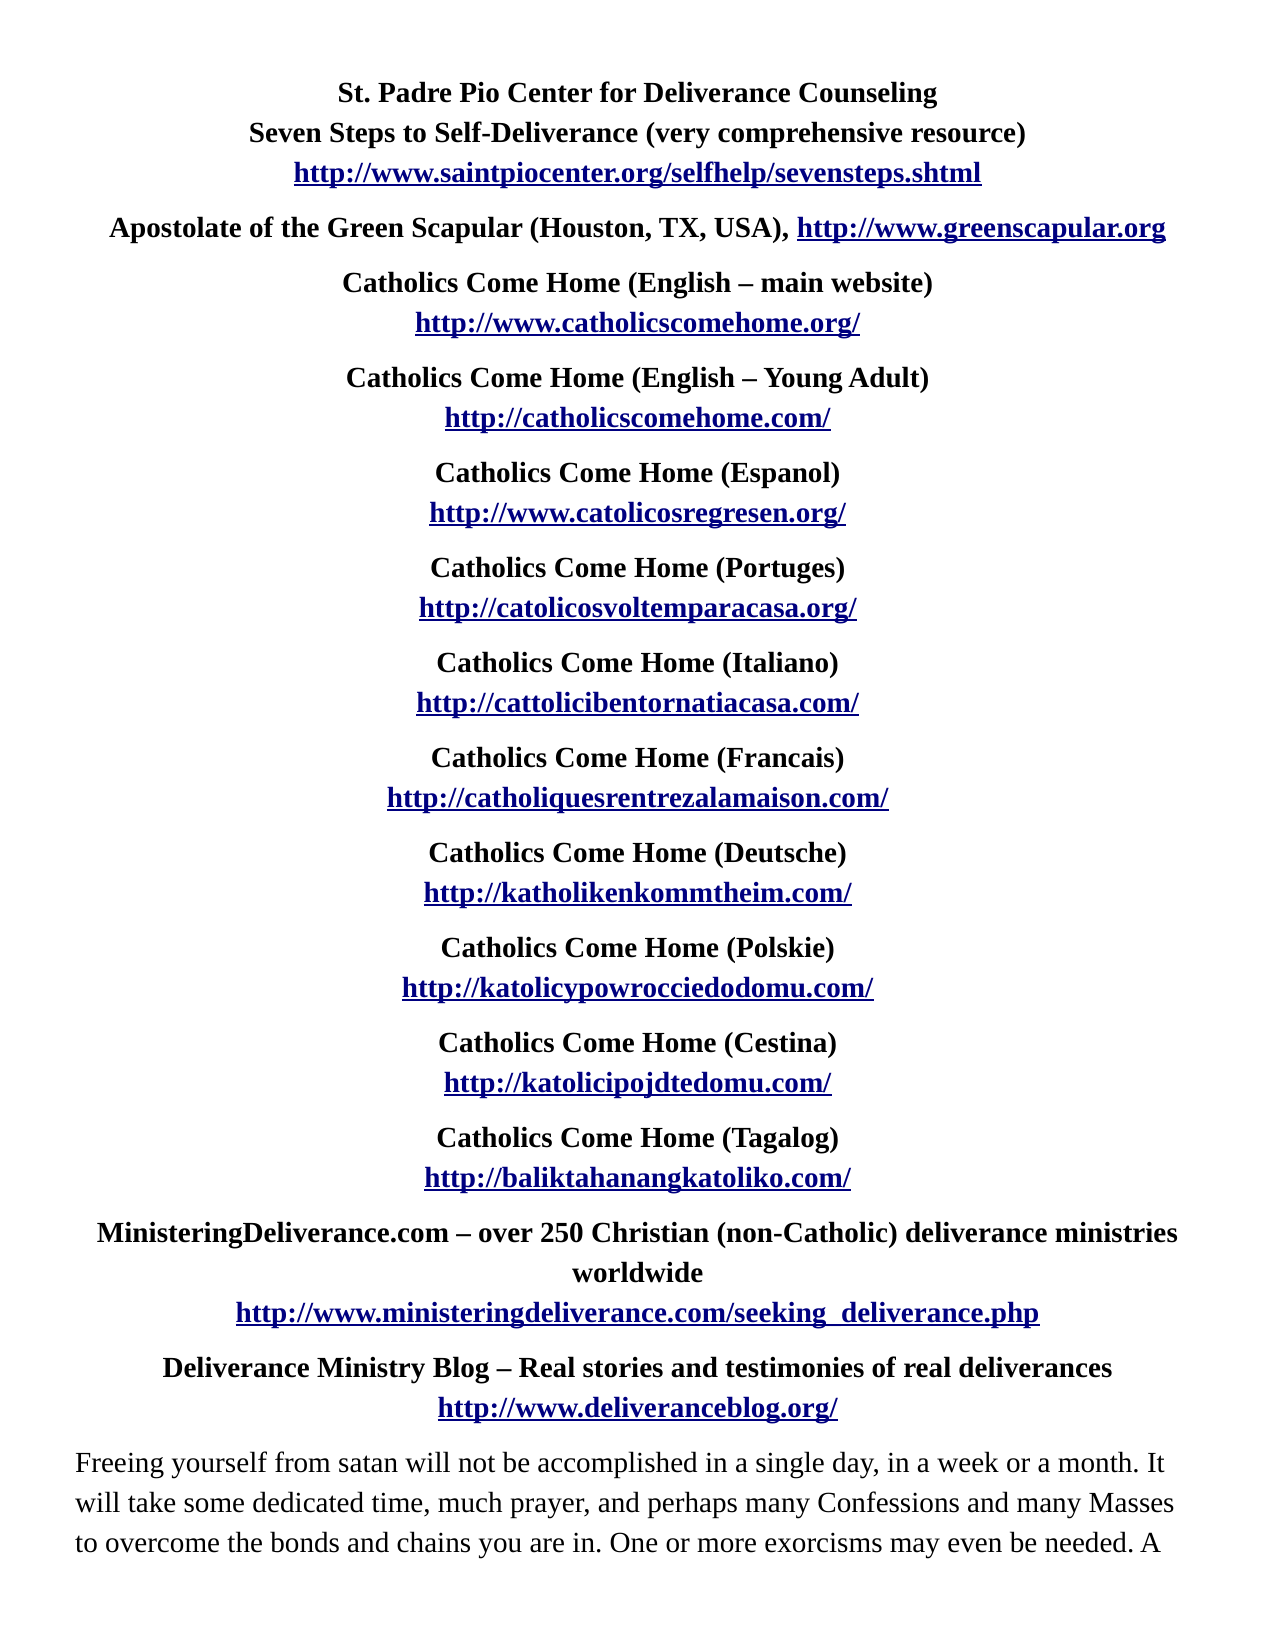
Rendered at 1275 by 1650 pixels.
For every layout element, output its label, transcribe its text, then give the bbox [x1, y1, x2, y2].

text Freeing yourself from satan will not be accomplished in a single day, in a week or a month. It will take some dedicated time, much prayer, and perhaps many Confessions and many Masses to overcome the bonds and chains you are in. One or more exorcisms may even be needed. A [75, 1445, 1200, 1559]
text Catholics Come Home (Portuges) http://catolicosvoltemparacasa.org/ [75, 550, 1200, 624]
text Catholics Come Home (Cestina) http://katolicipojdtedomu.com/ [75, 1025, 1200, 1099]
text MinisteringDeliverance.com – over 250 Christian (non-Catholic) deliverance ministries worldwide http://www.ministeringdeliverance.com/seeking_deliverance.php [75, 1215, 1200, 1329]
text Apostolate of the Green Scapular (Houston, TX, USA), http://www.greenscapular.org [75, 210, 1200, 244]
text Catholics Come Home (Tagalog) http://baliktahanangkatoliko.com/ [75, 1120, 1200, 1194]
text Catholics Come Home (Italiano) http://cattolicibentornatiacasa.com/ [75, 645, 1200, 719]
text Catholics Come Home (Espanol) http://www.catolicosregresen.org/ [75, 455, 1200, 529]
text Catholics Come Home (Francais) http://catholiquesrentrezalamaison.com/ [75, 740, 1200, 814]
text Catholics Come Home (English – main website) http://www.catholicscomehome.org/ [75, 265, 1200, 339]
text Catholics Come Home (Deutsche) http://katholikenkommtheim.com/ [75, 835, 1200, 909]
text Catholics Come Home (Polskie) http://katolicypowrocciedodomu.com/ [75, 930, 1200, 1004]
text Catholics Come Home (English – Young Adult) http://catholicscomehome.com/ [75, 360, 1200, 434]
text St. Padre Pio Center for Deliverance Counseling Seven Steps to Self-Deliverance (very comprehensive resource) http://www.saintpiocenter.org/selfhelp/sevensteps.shtml [75, 75, 1200, 189]
text Deliverance Ministry Blog – Real stories and testimonies of real deliverances http://www.deliveranceblog.org/ [75, 1350, 1200, 1424]
